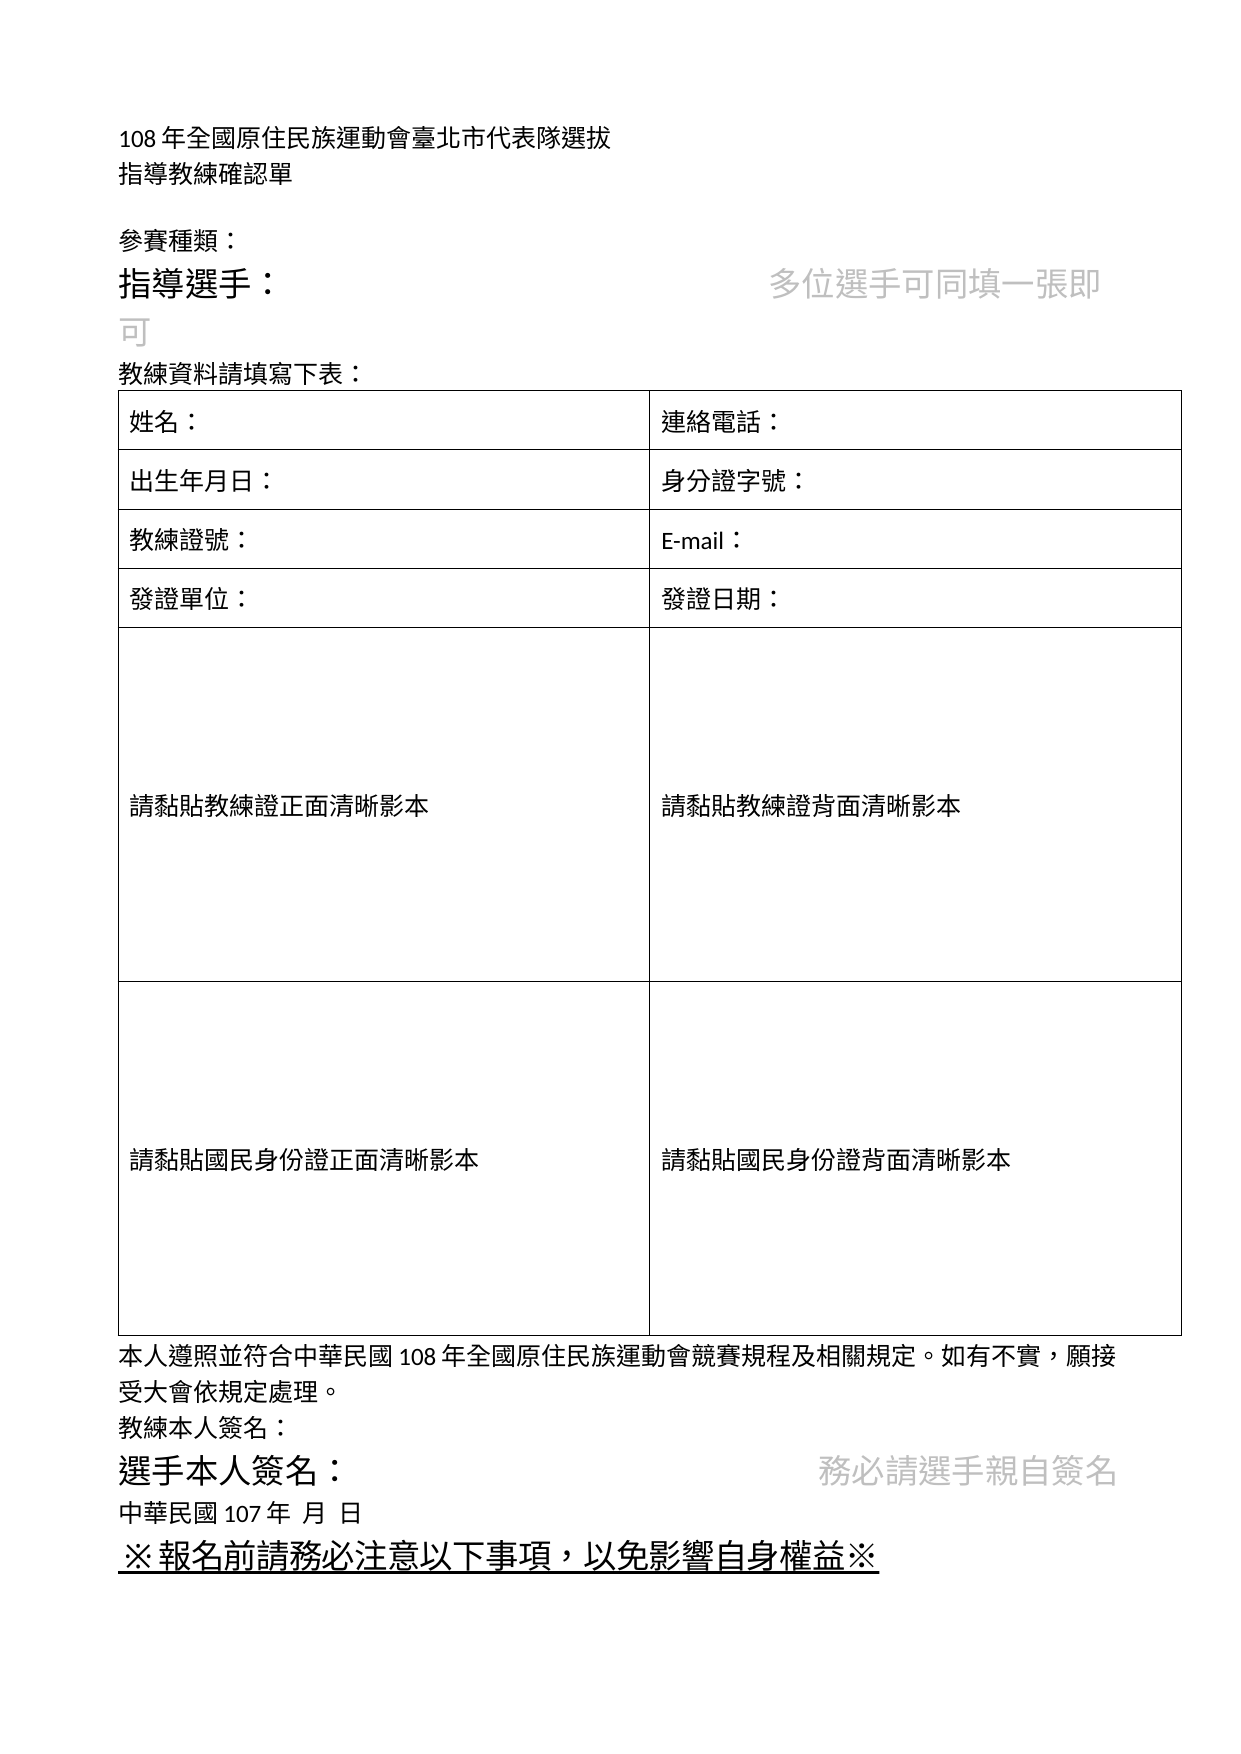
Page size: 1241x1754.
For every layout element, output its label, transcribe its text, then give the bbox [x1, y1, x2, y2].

text 參賽種類： [118, 221, 1122, 257]
text 本人遵照並符合中華民國108年全國原住民族運動會競賽規程及相關規定。如有不實，願接受大會依規定處理。 [118, 1336, 1122, 1409]
table_cell 發證單位： [119, 569, 649, 627]
table_cell 發證日期： [650, 569, 1181, 627]
table_header 姓名： [119, 391, 649, 449]
text 教練資料請填寫下表： [118, 354, 1122, 390]
text 指導選手： 多位選手可同填一張即可 [118, 257, 1122, 354]
text 選手本人簽名： 務必請選手親自簽名 [118, 1445, 1122, 1493]
text 108年全國原住民族運動會臺北市代表隊選拔 [118, 118, 1122, 154]
table_cell 請黏貼國民身份證背面清晰影本 [650, 982, 1181, 1335]
text ※報名前請務必注意以下事項，以免影響自身權益※ [118, 1530, 1122, 1578]
table_cell 教練證號： [119, 510, 649, 567]
table_cell 請黏貼教練證背面清晰影本 [650, 628, 1181, 981]
table_cell 請黏貼國民身份證正面清晰影本 [119, 982, 649, 1335]
table_cell E-mail： [650, 510, 1181, 567]
text 中華民國107年 月 日 [118, 1493, 1122, 1530]
table_cell 出生年月日： [119, 450, 649, 508]
text 指導教練確認單 [118, 154, 1122, 191]
text 教練本人簽名： [118, 1409, 1122, 1445]
table_header 連絡電話： [650, 391, 1181, 449]
table_cell 請黏貼教練證正面清晰影本 [119, 628, 649, 981]
table_cell 身分證字號： [650, 450, 1181, 508]
